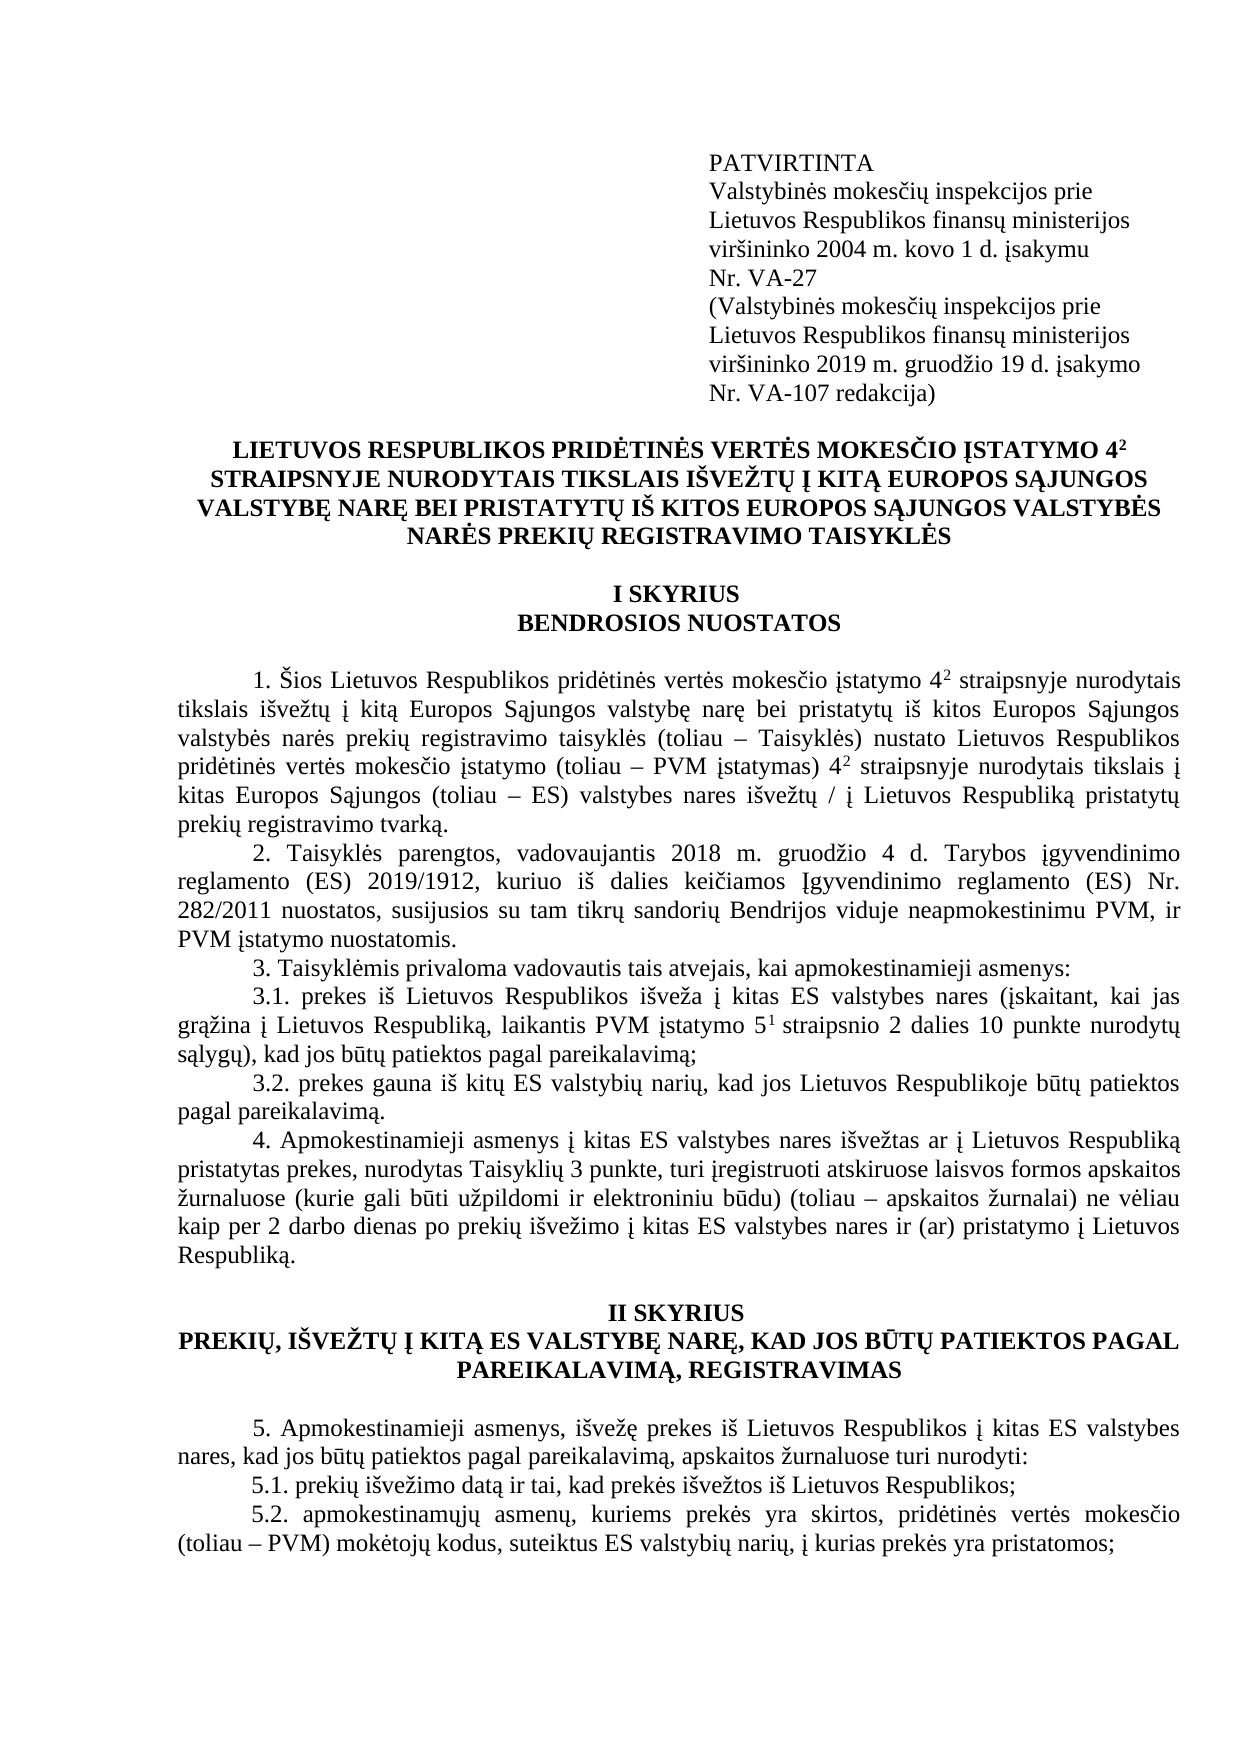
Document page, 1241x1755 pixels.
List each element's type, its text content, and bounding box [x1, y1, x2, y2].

text 5. Apmokestinamieji asmenys, išvežę prekes iš Lietuvos Respublikos į kitas ES valstybes nares, kad jos būtų patiektos pagal pareikalavimą, apskaitos žurnaluose turi nurodyti: [177, 1413, 1181, 1470]
text Valstybinės mokesčių inspekcijos prie [709, 176, 1181, 205]
text viršininko 2019 m. gruodžio 19 d. įsakymo [709, 349, 1181, 378]
text Nr. VA-27 [709, 263, 1181, 291]
text 5.2. apmokestinamųjų asmenų, kuriems prekės yra skirtos, pridėtinės vertės mokesčio (toliau – PVM) mokėtojų kodus, suteiktus ES valstybių narių, į kurias prekės yra pristatomos; [177, 1499, 1181, 1556]
text Nr. VA-107 redakcija) [709, 378, 1181, 406]
text Lietuvos Respublikos finansų ministerijos [709, 320, 1181, 349]
text 3.2. prekes gauna iš kitų ES valstybių narių, kad jos Lietuvos Respublikoje būtų patiektos pagal pareikalavimą. [177, 1068, 1181, 1125]
text I SKYRIUS [177, 579, 1181, 608]
text 4. Apmokestinamieji asmenys į kitas ES valstybes nares išvežtas ar į Lietuvos Respubliką pristatytas prekes, nurodytas Taisyklių 3 punkte, turi įregistruoti atskiruose laisvos formos apskaitos žurnaluose (kurie gali būti užpildomi ir elektroniniu būdu) (toliau – apskaitos žurnalai) ne vėliau kaip per 2 darbo dienas po prekių išvežimo į kitas ES valstybes nares ir (ar) pristatymo į Lietuvos Respubliką. [177, 1125, 1181, 1269]
text (Valstybinės mokesčių inspekcijos prie [709, 291, 1181, 320]
text 1. Šios Lietuvos Respublikos pridėtinės vertės mokesčio įstatymo 42 straipsnyje nurodytais tikslais išvežtų į kitą Europos Sąjungos valstybę narę bei pristatytų iš kitos Europos Sąjungos valstybės narės prekių registravimo taisyklės (toliau – Taisyklės) nustato Lietuvos Respublikos pridėtinės vertės mokesčio įstatymo (toliau – PVM įstatymas) 42 straipsnyje nurodytais tikslais į kitas Europos Sąjungos (toliau – ES) valstybes nares išvežtų / į Lietuvos Respubliką pristatytų prekių registravimo tvarką. [177, 665, 1181, 838]
text 3. Taisyklėmis privaloma vadovautis tais atvejais, kai apmokestinamieji asmenys: [177, 953, 1181, 981]
text LIETUVOS RESPUBLIKOS PRIDĖTINĖS VERTĖS MOKESČIO ĮSTATYMO 42 STRAIPSNYJE NURODYTAIS TIKSLAIS IŠVEŽTŲ Į KITĄ EUROPOS SĄJUNGOS VALSTYBĘ NARĘ BEI PRISTATYTŲ IŠ KITOS EUROPOS SĄJUNGOS VALSTYBĖS NARĖS PREKIŲ REGISTRAVIMO TAISYKLĖS [177, 435, 1181, 550]
text BENDROSIOS NUOSTATOS [177, 608, 1181, 636]
text 3.1. prekes iš Lietuvos Respublikos išveža į kitas ES valstybes nares (įskaitant, kai jas grąžina į Lietuvos Respubliką, laikantis PVM įstatymo 51 straipsnio 2 dalies 10 punkte nurodytų sąlygų), kad jos būtų patiektos pagal pareikalavimą; [177, 981, 1181, 1068]
text Lietuvos Respublikos finansų ministerijos [709, 205, 1181, 234]
text 5.1. prekių išvežimo datą ir tai, kad prekės išvežtos iš Lietuvos Respublikos; [177, 1470, 1181, 1499]
text viršininko 2004 m. kovo 1 d. įsakymu [709, 234, 1181, 263]
text PREKIŲ, IŠVEŽTŲ Į KITĄ ES VALSTYBĘ NARĘ, KAD JOS BŪTŲ PATIEKTOS PAGAL PAREIKALAVIMĄ, REGISTRAVIMAS [177, 1326, 1181, 1384]
text PATVIRTINTA [709, 148, 1181, 176]
text II SKYRIUS [177, 1298, 1181, 1326]
text 2. Taisyklės parengtos, vadovaujantis 2018 m. gruodžio 4 d. Tarybos įgyvendinimo reglamento (ES) 2019/1912, kuriuo iš dalies keičiamos Įgyvendinimo reglamento (ES) Nr. 282/2011 nuostatos, susijusios su tam tikrų sandorių Bendrijos viduje neapmokestinimu PVM, ir PVM įstatymo nuostatomis. [177, 838, 1181, 953]
